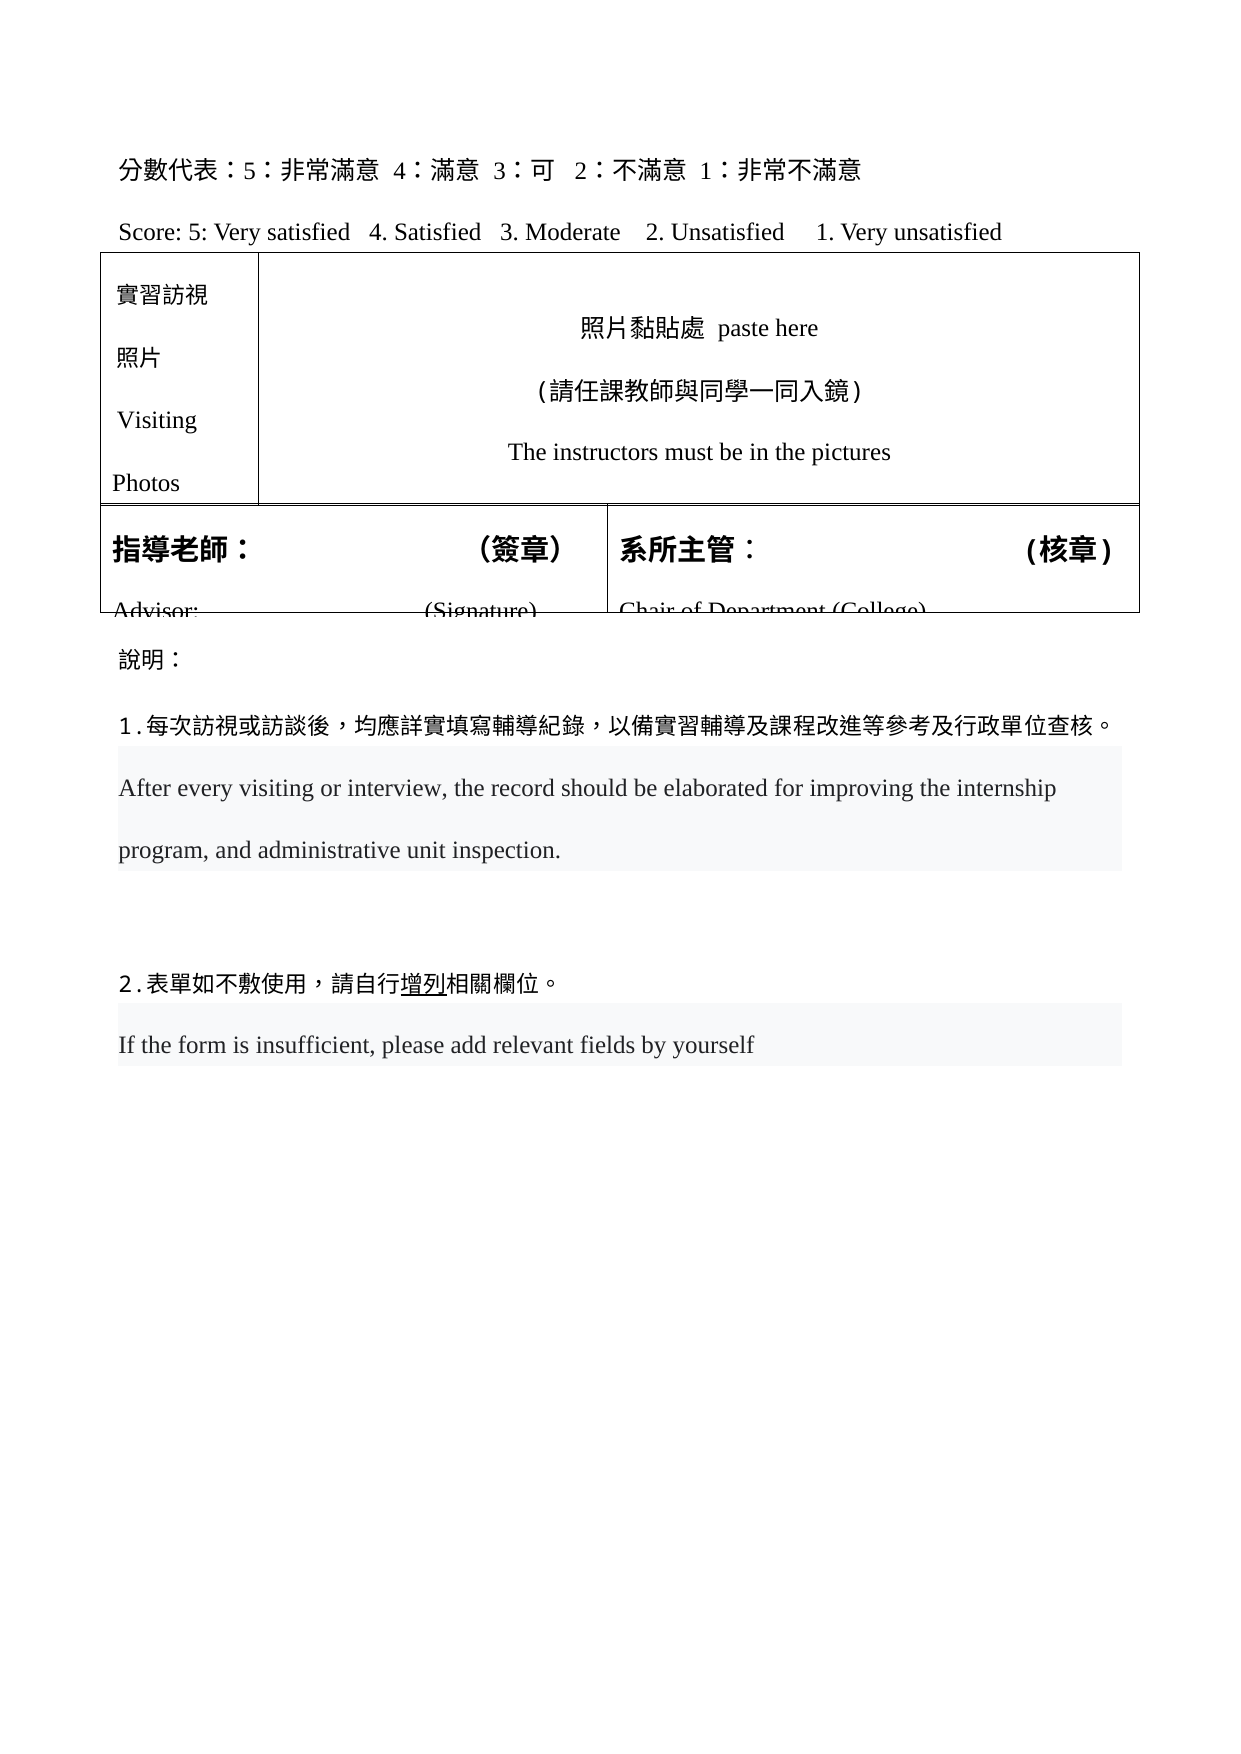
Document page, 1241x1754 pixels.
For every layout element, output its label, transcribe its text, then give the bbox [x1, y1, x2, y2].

text 分數代表：5：非常滿意 4：滿意 3：可 2：不滿意 1：非常不滿意 [118, 127, 1022, 189]
table_header 照片黏貼處 paste here (請任課教師與同學一同入鏡) The instructors must be in the pictures [259, 253, 1139, 503]
text Score: 5: Very satisfied 4. Satisfied 3. Moderate 2. Unsatisfied 1. Very unsatisfied [118, 189, 1022, 252]
text 1.每次訪視或訪談後，均應詳實填寫輔導紀錄，以備實習輔導及課程改進等參考及行政單位查核。 [118, 683, 1122, 746]
text 2.表單如不敷使用，請自行增列相關欄位。 [118, 941, 1122, 1003]
table_cell 系所主管： (核章) Chair of Department (College) [608, 506, 1139, 612]
table_header 實習訪視 照片 Visiting Photos [101, 253, 258, 503]
text After every visiting or interview, the record should be elaborated for improving the internship program, and administrative unit inspection. [118, 746, 1122, 871]
text 說明： [118, 617, 1122, 679]
table_cell 指導老師： （簽章） Advisor: _________________ (Signature) [101, 506, 607, 612]
text If the form is insufficient, please add relevant fields by yourself [118, 1003, 1122, 1066]
